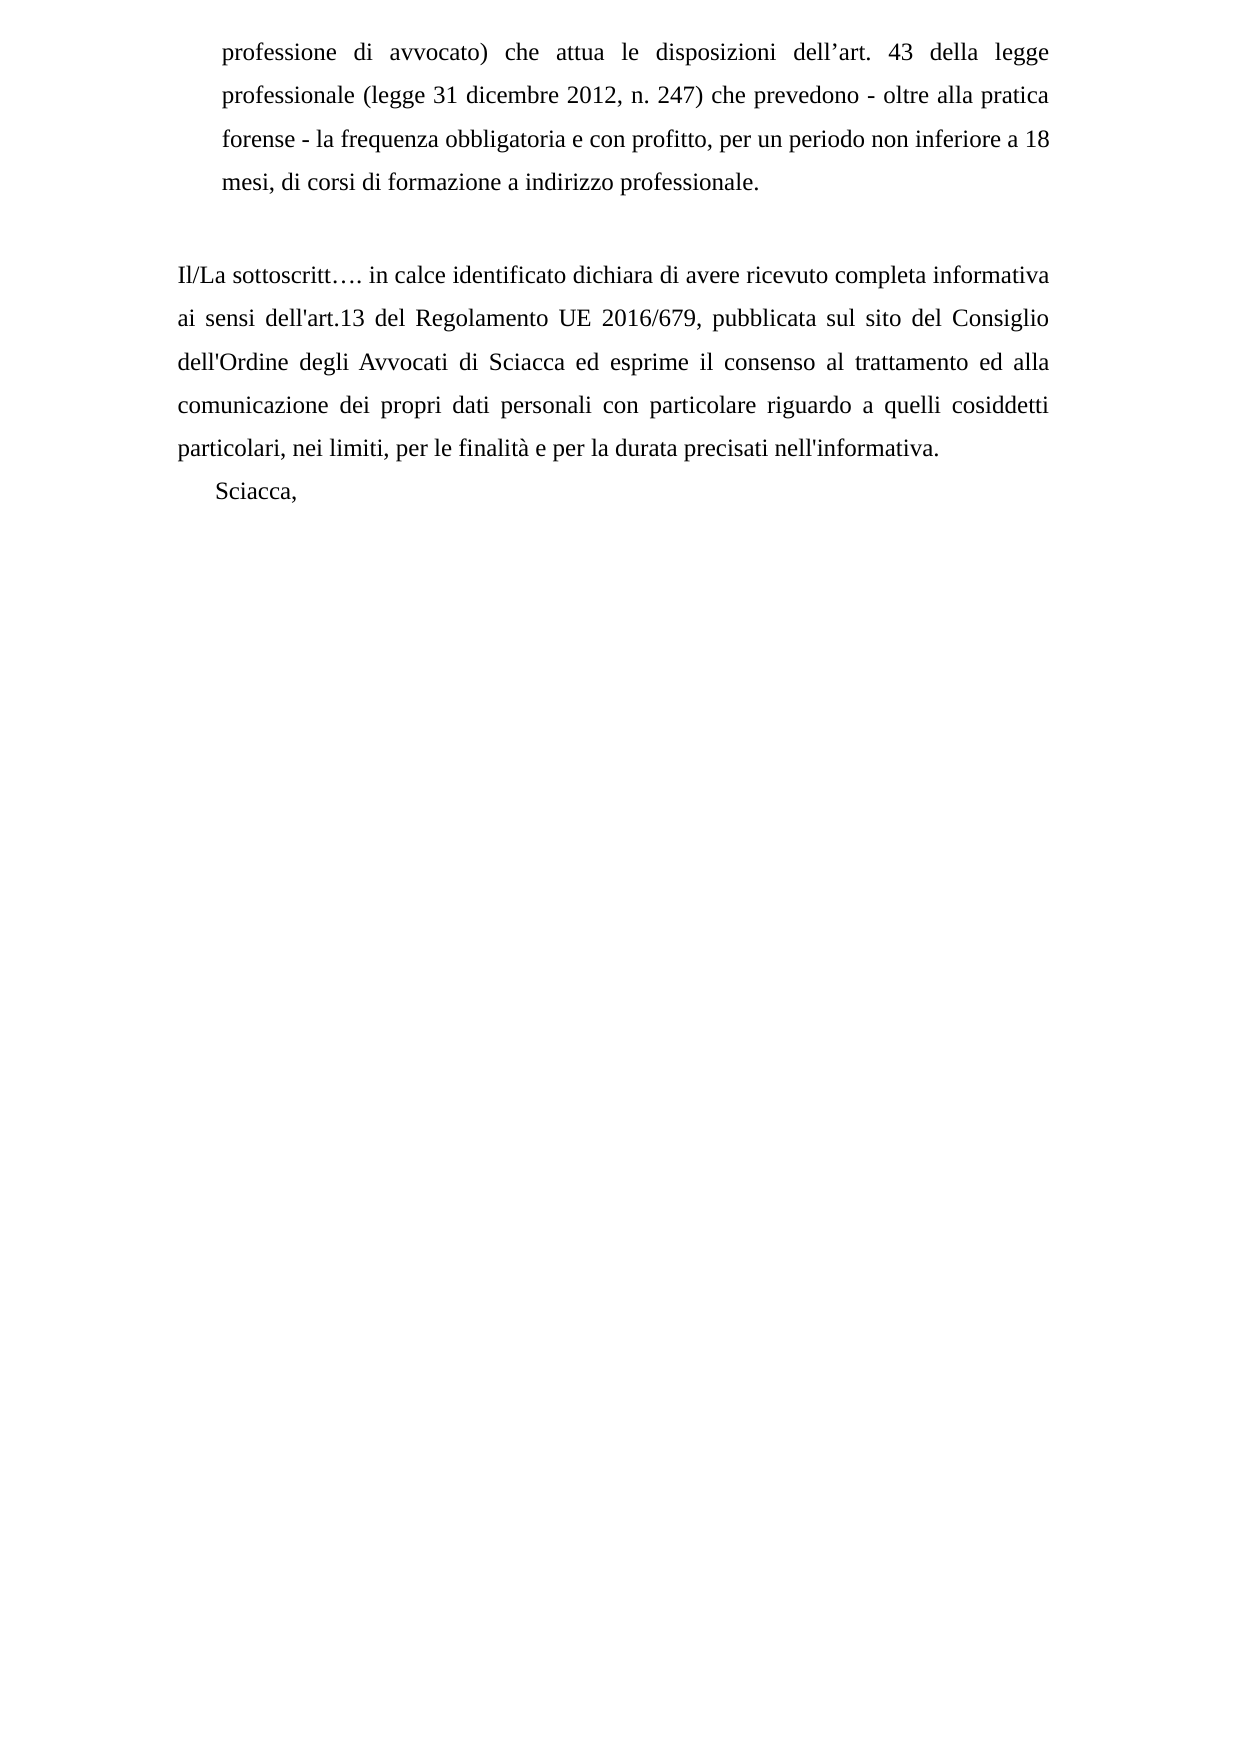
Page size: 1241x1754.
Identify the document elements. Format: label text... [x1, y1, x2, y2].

text Il/La sottoscritt…. in calce identificato dichiara di avere ricevuto completa informativa ai sensi dell'art.13 del Regolamento UE 2016/679, pubblicata sul sito del Consiglio dell'Ordine degli Avvocati di Sciacca ed esprime il consenso al trattamento ed alla comunicazione dei propri dati personali con particolare riguardo a quelli cosiddetti particolari, nei limiti, per le finalità e per la durata precisati nell'informativa. [177, 260, 1050, 462]
text Sciacca, [215, 476, 1050, 505]
text professione di avvocato) che attua le disposizioni dell’art. 43 della legge professionale (legge 31 dicembre 2012, n. 247) che prevedono - oltre alla pratica forense - la frequenza obbligatoria e con profitto, per un periodo non inferiore a 18 mesi, di corsi di formazione a indirizzo professionale. [222, 37, 1050, 196]
